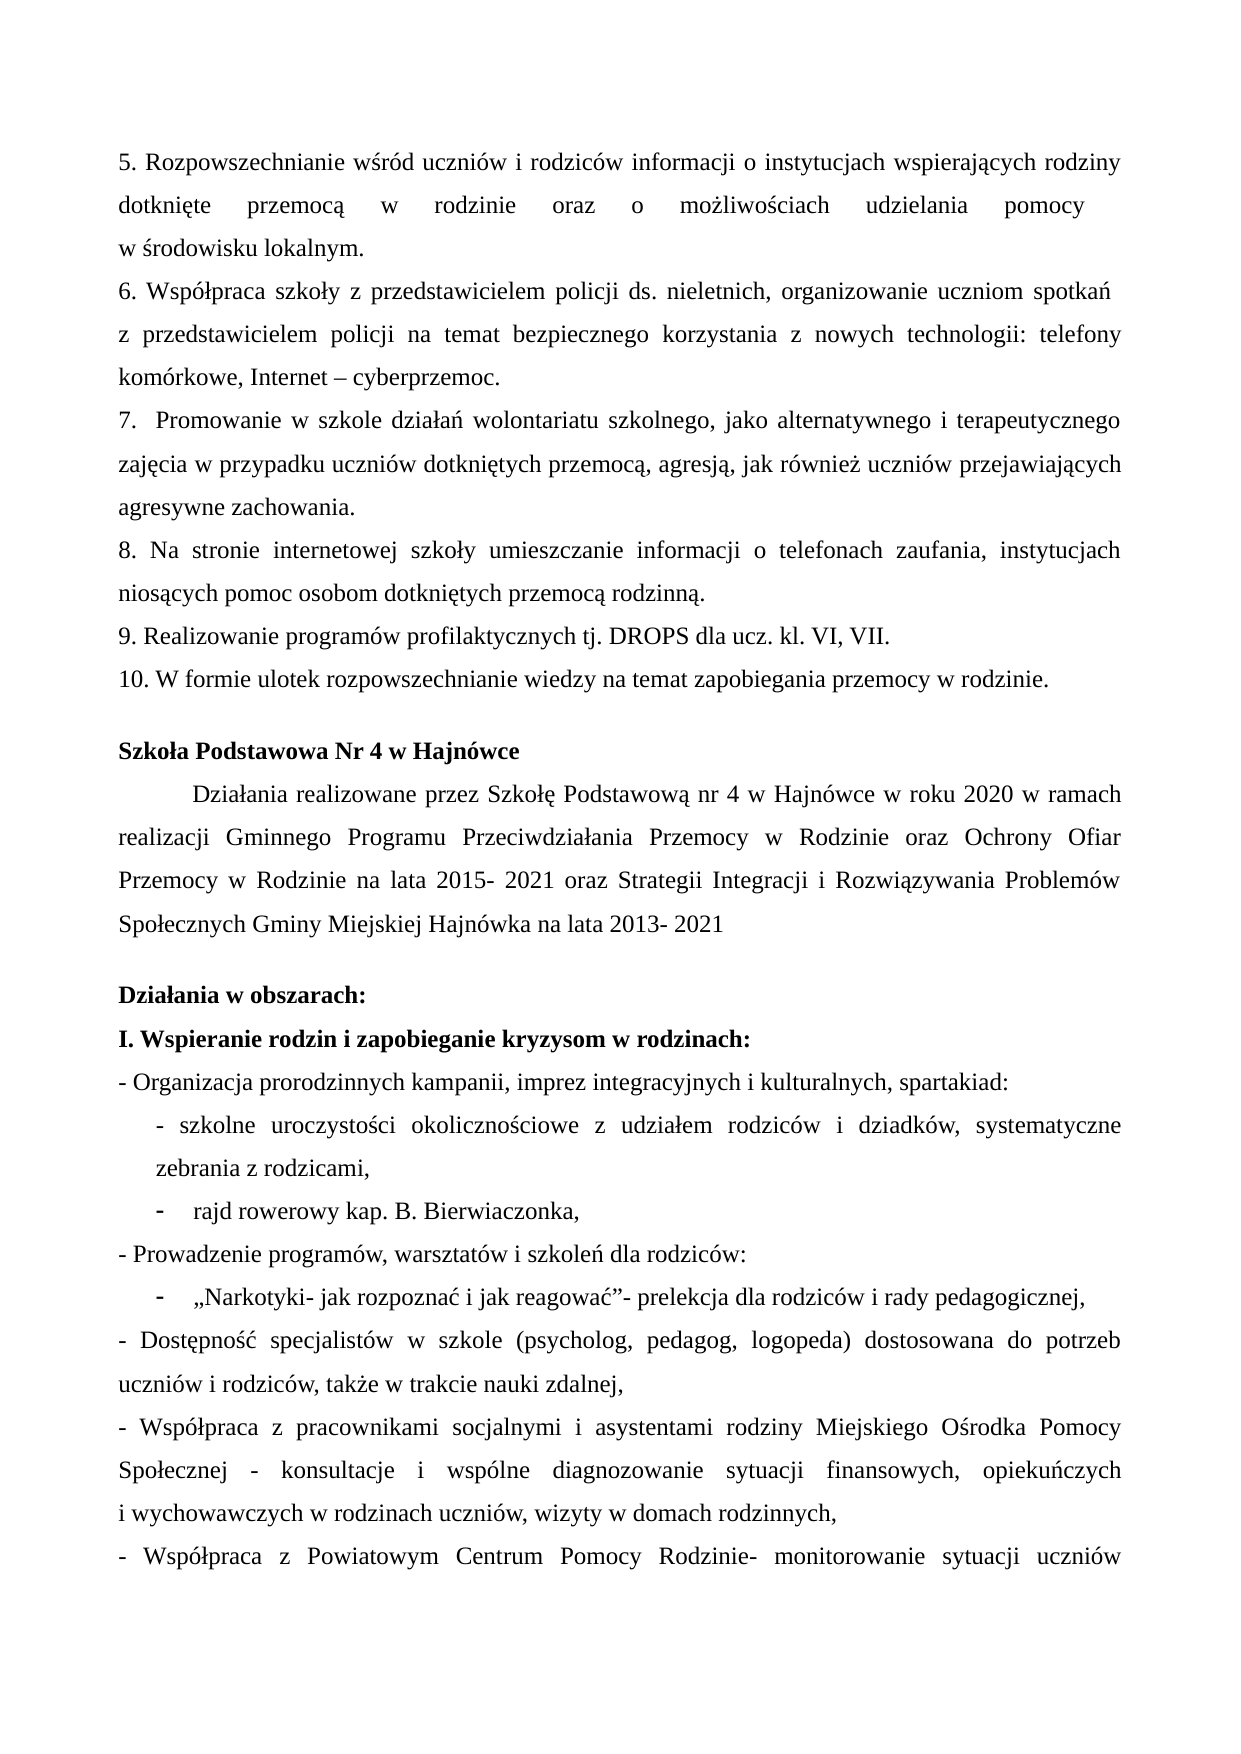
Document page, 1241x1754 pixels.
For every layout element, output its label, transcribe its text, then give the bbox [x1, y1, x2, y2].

text Działania realizowane przez Szkołę Podstawową nr 4 w Hajnówce w roku 2020 w ramach realizacji Gminnego Programu Przeciwdziałania Przemocy w Rodzinie oraz Ochrony Ofiar Przemocy w Rodzinie na lata 2015- 2021 oraz Strategii Integracji i Rozwiązywania Problemów Społecznych Gminy Miejskiej Hajnówka na lata 2013- 2021 [118, 779, 1122, 937]
text 10. W formie ulotek rozpowszechnianie wiedzy na temat zapobiegania przemocy w rodzinie. [118, 664, 1122, 693]
text Szkoła Podstawowa Nr 4 w Hajnówce [118, 736, 1122, 765]
text I. Wspieranie rodzin i zapobieganie kryzysom w rodzinach: [118, 1024, 1122, 1052]
text 6. Współpraca szkoły z przedstawicielem policji ds. nieletnich, organizowanie uczniom spotkań z przedstawicielem policji na temat bezpiecznego korzystania z nowych technologii: telefony komórkowe, Internet – cyberprzemoc. [118, 276, 1122, 391]
text 9. Realizowanie programów profilaktycznych tj. DROPS dla ucz. kl. VI, VII. [118, 621, 1122, 650]
text 7. Promowanie w szkole działań wolontariatu szkolnego, jako alternatywnego i terapeutycznego zajęcia w przypadku uczniów dotkniętych przemocą, agresją, jak również uczniów przejawiających agresywne zachowania. [118, 406, 1122, 521]
list rajd rowerowy kap. B. Bierwiaczonka, [156, 1196, 1122, 1225]
text 8. Na stronie internetowej szkoły umieszczanie informacji o telefonach zaufania, instytucjach niosących pomoc osobom dotkniętych przemocą rodzinną. [118, 535, 1122, 607]
list - Organizacja prorodzinnych kampanii, imprez integracyjnych i kulturalnych, spartakiad: [118, 1067, 1122, 1096]
text 5. Rozpowszechnianie wśród uczniów i rodziców informacji o instytucjach wspierających rodziny dotknięte przemocą w rodzinie oraz o możliwościach udzielania pomocy w środowisku lokalnym. [118, 147, 1122, 262]
list „Narkotyki- jak rozpoznać i jak reagować”- prelekcja dla rodziców i rady pedagogicznej, [156, 1282, 1122, 1311]
text Działania w obszarach: [118, 981, 1122, 1009]
list - Dostępność specjalistów w szkole (psycholog, pedagog, logopeda) dostosowana do potrzeb uczniów i rodziców, także w trakcie nauki zdalnej, [118, 1326, 1122, 1397]
text - szkolne uroczystości okolicznościowe z udziałem rodziców i dziadków, systematyczne zebrania z rodzicami, [156, 1110, 1122, 1182]
list - Prowadzenie programów, warsztatów i szkoleń dla rodziców: [118, 1239, 1122, 1268]
list - Współpraca z pracownikami socjalnymi i asystentami rodziny Miejskiego Ośrodka Pomocy Społecznej - konsultacje i wspólne diagnozowanie sytuacji finansowych, opiekuńczych i wychowawczych w rodzinach uczniów, wizyty w domach rodzinnych, [118, 1412, 1122, 1527]
list - Współpraca z Powiatowym Centrum Pomocy Rodzinie- monitorowanie sytuacji uczniów [118, 1541, 1122, 1570]
